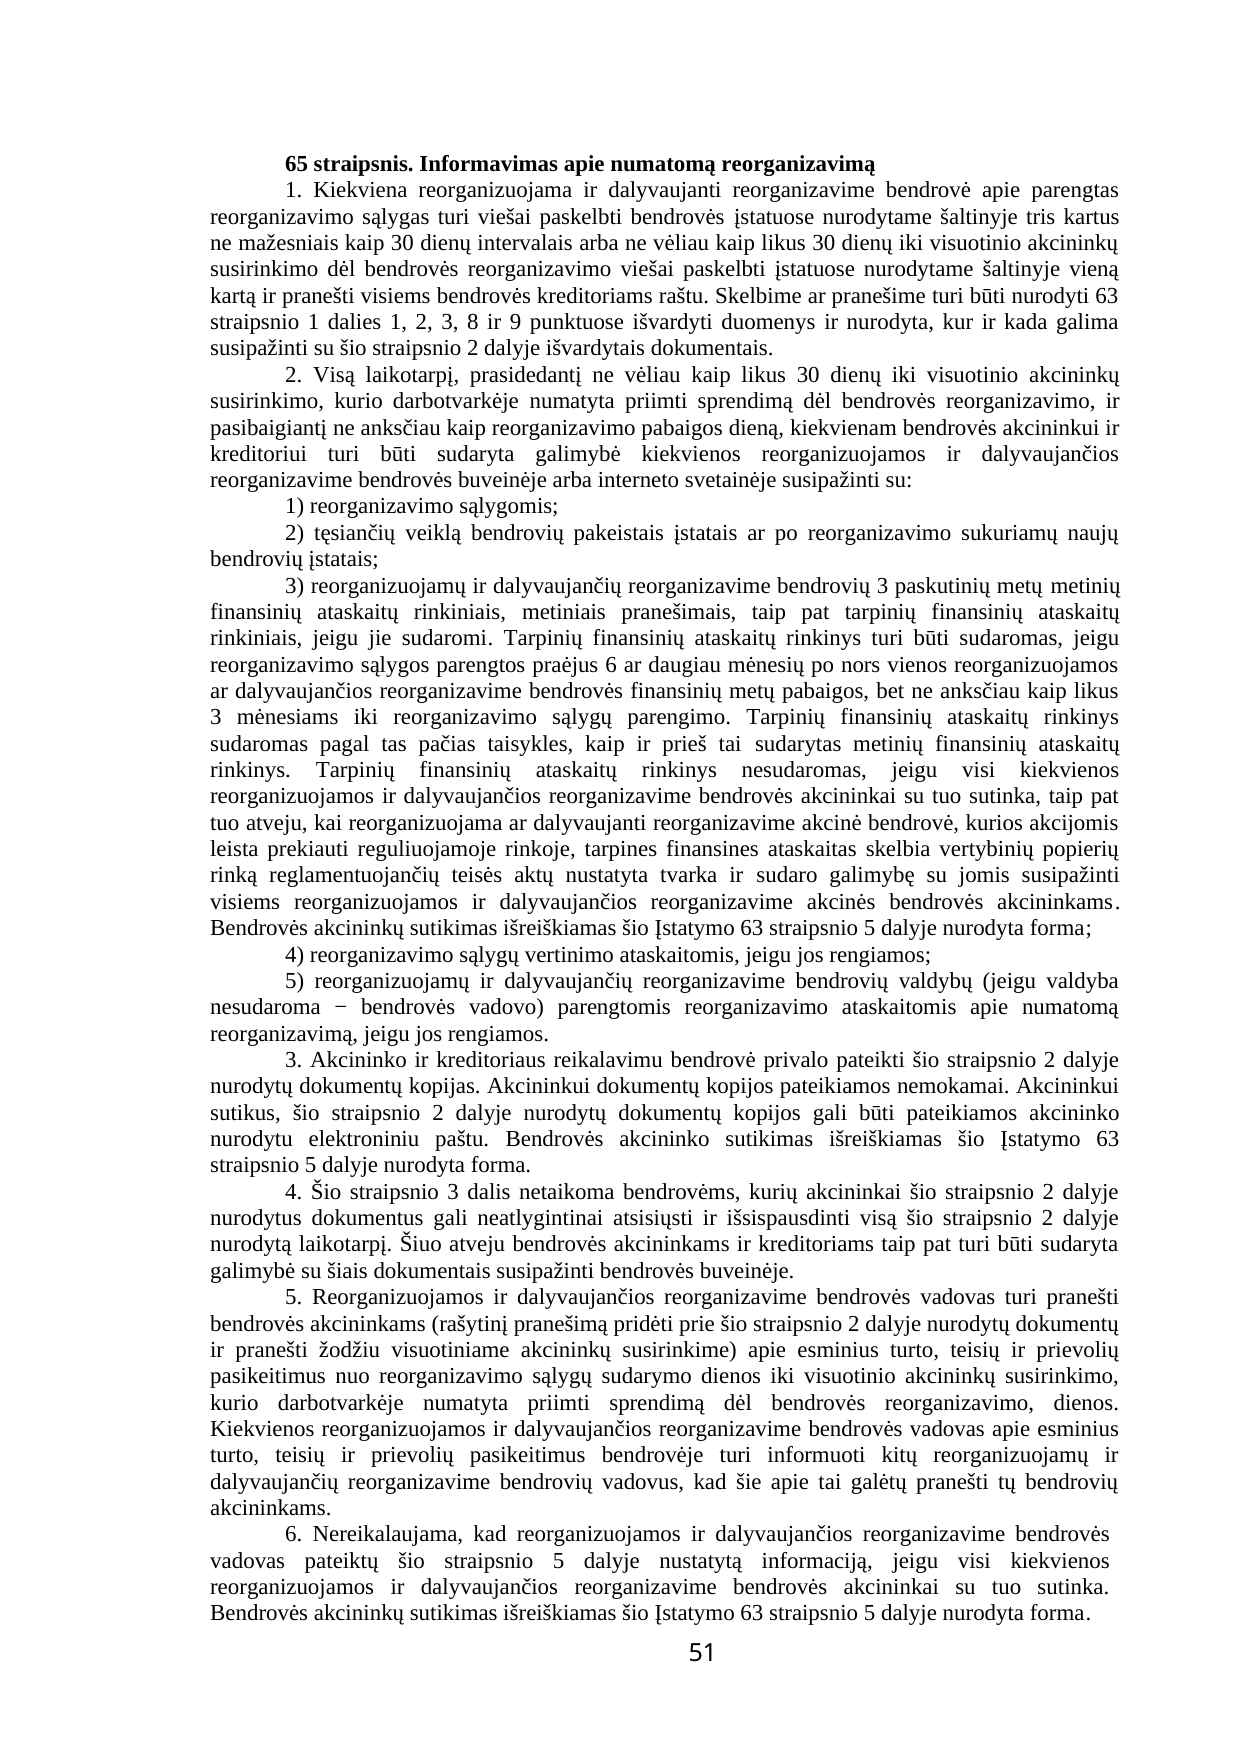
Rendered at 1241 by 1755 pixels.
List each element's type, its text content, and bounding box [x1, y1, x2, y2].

text 3) reorganizuojamų ir dalyvaujančių reorganizavime bendrovių 3 paskutinių metų metinių finansinių ataskaitų rinkiniais, metiniais pranešimais, taip pat tarpinių finansinių ataskaitų rinkiniais, jeigu jie sudaromi. Tarpinių finansinių ataskaitų rinkinys turi būti sudaromas, jeigu reorganizavimo sąlygos parengtos praėjus 6 ar daugiau mėnesių po nors vienos reorganizuojamos ar dalyvaujančios reorganizavime bendrovės finansinių metų pabaigos, bet ne anksčiau kaip likus 3 mėnesiams iki reorganizavimo sąlygų parengimo. Tarpinių finansinių ataskaitų rinkinys sudaromas pagal tas pačias taisykles, kaip ir prieš tai sudarytas metinių finansinių ataskaitų rinkinys. Tarpinių finansinių ataskaitų rinkinys nesudaromas, jeigu visi kiekvienos reorganizuojamos ir dalyvaujančios reorganizavime bendrovės akcininkai su tuo sutinka, taip pat tuo atveju, kai reorganizuojama ar dalyvaujanti reorganizavime akcinė bendrovė, kurios akcijomis leista prekiauti reguliuojamoje rinkoje, tarpines finansines ataskaitas skelbia vertybinių popierių rinką reglamentuojančių teisės aktų nustatyta tvarka ir sudaro galimybę su jomis susipažinti visiems reorganizuojamos ir dalyvaujančios reorganizavime akcinės bendrovės akcininkams. Bendrovės akcininkų sutikimas išreiškiamas šio Įstatymo 63 straipsnio 5 dalyje nurodyta forma; [210, 572, 1120, 941]
text 2) tęsiančių veiklą bendrovių pakeistais įstatais ar po reorganizavimo sukuriamų naujų bendrovių įstatais; [210, 519, 1120, 572]
text 4. Šio straipsnio 3 dalis netaikoma bendrovėms, kurių akcininkai šio straipsnio 2 dalyje nurodytus dokumentus gali neatlygintinai atsisiųsti ir išsispausdinti visą šio straipsnio 2 dalyje nurodytą laikotarpį. Šiuo atveju bendrovės akcininkams ir kreditoriams taip pat turi būti sudaryta galimybė su šiais dokumentais susipažinti bendrovės buveinėje. [210, 1178, 1120, 1283]
text 1. Kiekviena reorganizuojama ir dalyvaujanti reorganizavime bendrovė apie parengtas reorganizavimo sąlygas turi viešai paskelbti bendrovės įstatuose nurodytame šaltinyje tris kartus ne mažesniais kaip 30 dienų intervalais arba ne vėliau kaip likus 30 dienų iki visuotinio akcininkų susirinkimo dėl bendrovės reorganizavimo viešai paskelbti įstatuose nurodytame šaltinyje vieną kartą ir pranešti visiems bendrovės kreditoriams raštu. Skelbime ar pranešime turi būti nurodyti 63 straipsnio 1 dalies 1, 2, 3, 8 ir 9 punktuose išvardyti duomenys ir nurodyta, kur ir kada galima susipažinti su šio straipsnio 2 dalyje išvardytais dokumentais. [210, 176, 1120, 361]
text 4) reorganizavimo sąlygų vertinimo ataskaitomis, jeigu jos rengiamos; [210, 941, 1120, 967]
text 5) reorganizuojamų ir dalyvaujančių reorganizavime bendrovių valdybų (jeigu valdyba nesudaroma − bendrovės vadovo) parengtomis reorganizavimo ataskaitomis apie numatomą reorganizavimą, jeigu jos rengiamos. [210, 967, 1120, 1046]
text 2. Visą laikotarpį, prasidedantį ne vėliau kaip likus 30 dienų iki visuotinio akcininkų susirinkimo, kurio darbotvarkėje numatyta priimti sprendimą dėl bendrovės reorganizavimo, ir pasibaigiantį ne anksčiau kaip reorganizavimo pabaigos dieną, kiekvienam bendrovės akcininkui ir kreditoriui turi būti sudaryta galimybė kiekvienos reorganizuojamos ir dalyvaujančios reorganizavime bendrovės buveinėje arba interneto svetainėje susipažinti su: [210, 361, 1120, 493]
text 1) reorganizavimo sąlygomis; [210, 493, 1120, 519]
text 6. Nereikalaujama, kad reorganizuojamos ir dalyvaujančios reorganizavime bendrovės vadovas pateiktų šio straipsnio 5 dalyje nustatytą informaciją, jeigu visi kiekvienos reorganizuojamos ir dalyvaujančios reorganizavime bendrovės akcininkai su tuo sutinka. Bendrovės akcininkų sutikimas išreiškiamas šio Įstatymo 63 straipsnio 5 dalyje nurodyta forma. [210, 1520, 1111, 1626]
text 3. Akcininko ir kreditoriaus reikalavimu bendrovė privalo pateikti šio straipsnio 2 dalyje nurodytų dokumentų kopijas. Akcininkui dokumentų kopijos pateikiamos nemokamai. Akcininkui sutikus, šio straipsnio 2 dalyje nurodytų dokumentų kopijos gali būti pateikiamos akcininko nurodytu elektroniniu paštu. Bendrovės akcininko sutikimas išreiškiamas šio Įstatymo 63 straipsnio 5 dalyje nurodyta forma. [210, 1046, 1120, 1178]
text 65 straipsnis. Informavimas apie numatomą reorganizavimą [210, 150, 1120, 176]
text 5. Reorganizuojamos ir dalyvaujančios reorganizavime bendrovės vadovas turi pranešti bendrovės akcininkams (rašytinį pranešimą pridėti prie šio straipsnio 2 dalyje nurodytų dokumentų ir pranešti žodžiu visuotiniame akcininkų susirinkime) apie esminius turto, teisių ir prievolių pasikeitimus nuo reorganizavimo sąlygų sudarymo dienos iki visuotinio akcininkų susirinkimo, kurio darbotvarkėje numatyta priimti sprendimą dėl bendrovės reorganizavimo, dienos. Kiekvienos reorganizuojamos ir dalyvaujančios reorganizavime bendrovės vadovas apie esminius turto, teisių ir prievolių pasikeitimus bendrovėje turi informuoti kitų reorganizuojamų ir dalyvaujančių reorganizavime bendrovių vadovus, kad šie apie tai galėtų pranešti tų bendrovių akcininkams. [210, 1283, 1120, 1520]
